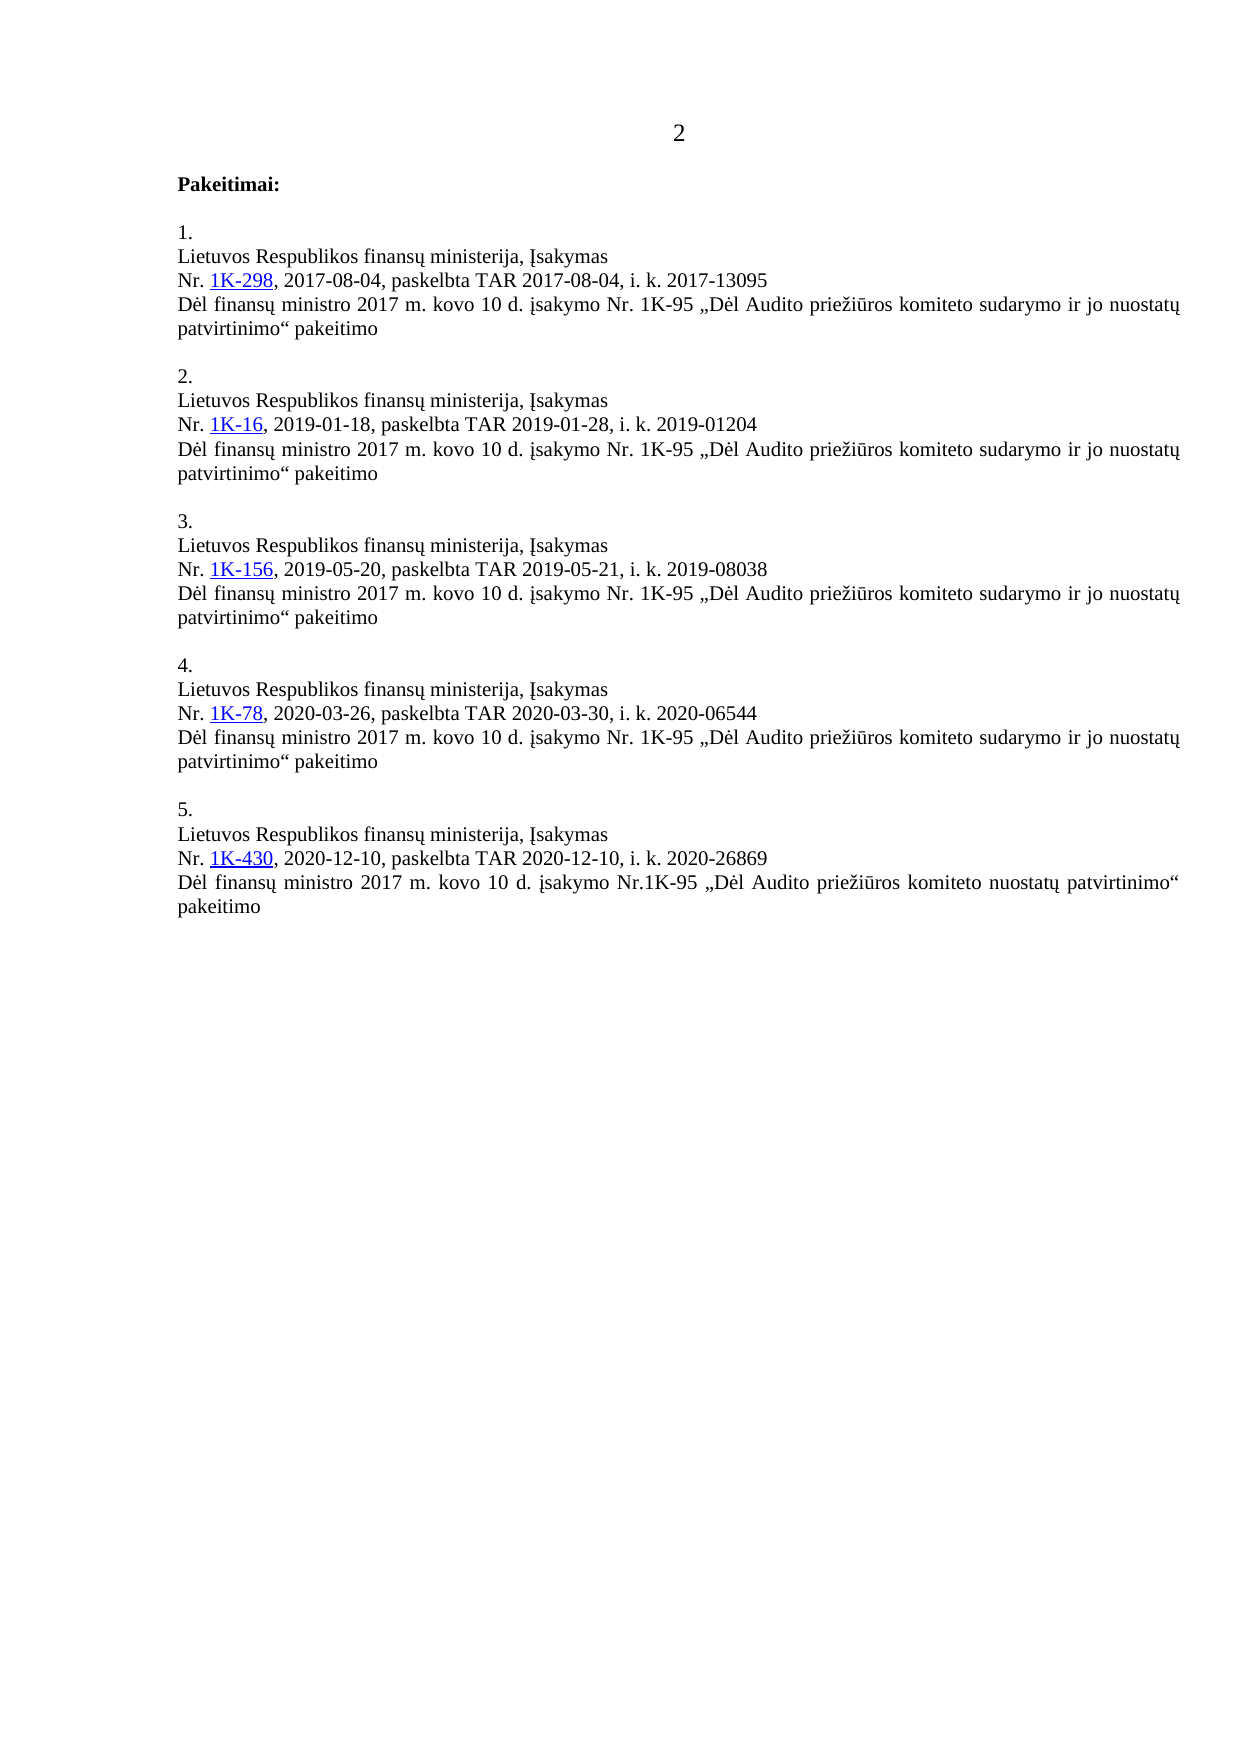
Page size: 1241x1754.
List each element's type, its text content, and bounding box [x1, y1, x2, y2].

text Lietuvos Respublikos finansų ministerija, Įsakymas [177, 533, 1181, 557]
text Nr. 1K-78, 2020-03-26, paskelbta TAR 2020-03-30, i. k. 2020-06544 [177, 701, 1181, 725]
text Dėl finansų ministro 2017 m. kovo 10 d. įsakymo Nr. 1K-95 „Dėl Audito priežiūros komiteto sudarymo ir jo nuostatų patvirtinimo“ pakeitimo [177, 581, 1181, 629]
text Lietuvos Respublikos finansų ministerija, Įsakymas [177, 388, 1181, 412]
text 2. [177, 364, 1181, 388]
text Dėl finansų ministro 2017 m. kovo 10 d. įsakymo Nr. 1K-95 „Dėl Audito priežiūros komiteto sudarymo ir jo nuostatų patvirtinimo“ pakeitimo [177, 436, 1181, 484]
text Lietuvos Respublikos finansų ministerija, Įsakymas [177, 821, 1181, 846]
text Lietuvos Respublikos finansų ministerija, Įsakymas [177, 244, 1181, 268]
text Nr. 1K-298, 2017-08-04, paskelbta TAR 2017-08-04, i. k. 2017-13095 [177, 268, 1181, 292]
text 3. [177, 509, 1181, 533]
text Dėl finansų ministro 2017 m. kovo 10 d. įsakymo Nr.1K-95 „Dėl Audito priežiūros komiteto nuostatų patvirtinimo“ pakeitimo [177, 869, 1181, 918]
text 4. [177, 653, 1181, 677]
text Dėl finansų ministro 2017 m. kovo 10 d. įsakymo Nr. 1K-95 „Dėl Audito priežiūros komiteto sudarymo ir jo nuostatų patvirtinimo“ pakeitimo [177, 725, 1181, 773]
text Nr. 1K-16, 2019-01-18, paskelbta TAR 2019-01-28, i. k. 2019-01204 [177, 412, 1181, 436]
text Dėl finansų ministro 2017 m. kovo 10 d. įsakymo Nr. 1K-95 „Dėl Audito priežiūros komiteto sudarymo ir jo nuostatų patvirtinimo“ pakeitimo [177, 292, 1181, 340]
text 5. [177, 797, 1181, 821]
text Nr. 1K-430, 2020-12-10, paskelbta TAR 2020-12-10, i. k. 2020-26869 [177, 846, 1181, 869]
text 1. [177, 220, 1181, 244]
text Pakeitimai: [177, 172, 1181, 196]
text Lietuvos Respublikos finansų ministerija, Įsakymas [177, 677, 1181, 701]
text Nr. 1K-156, 2019-05-20, paskelbta TAR 2019-05-21, i. k. 2019-08038 [177, 557, 1181, 581]
